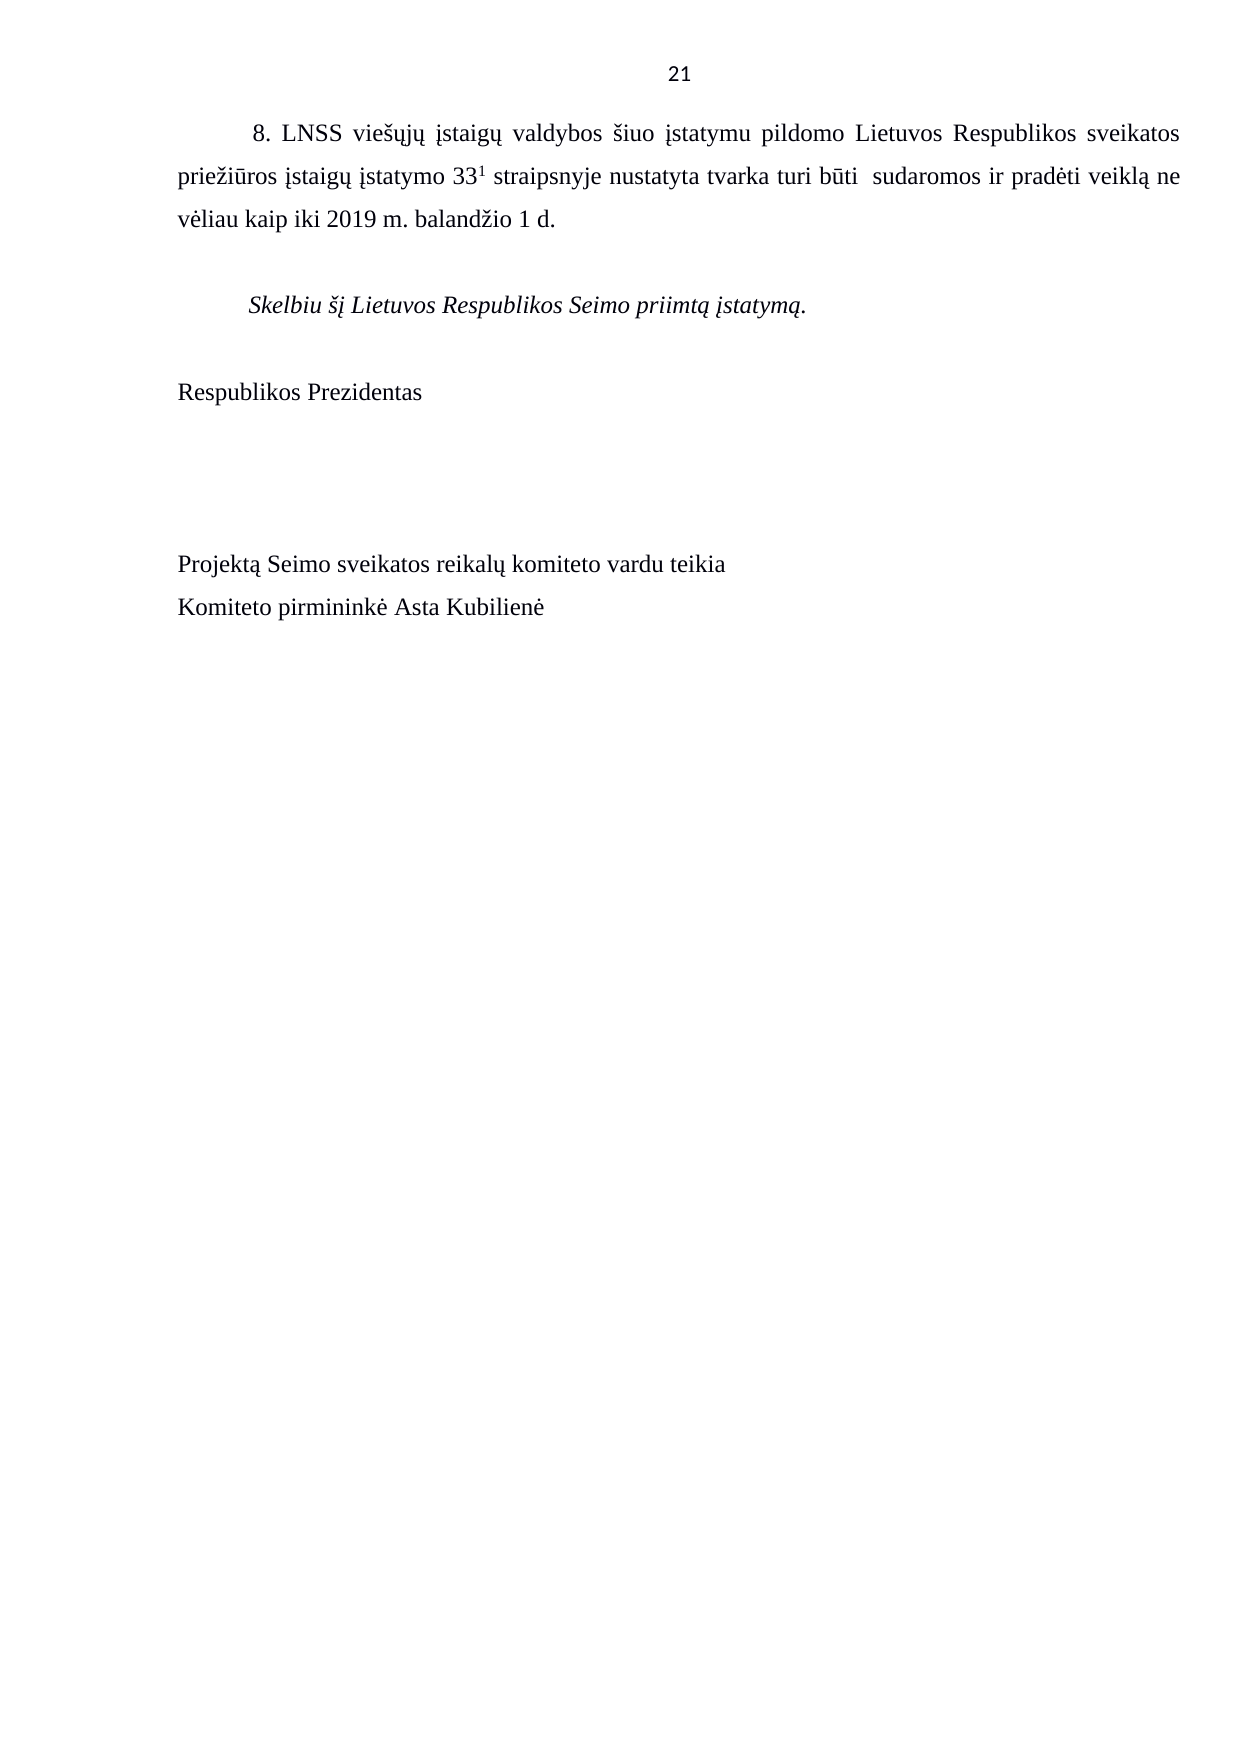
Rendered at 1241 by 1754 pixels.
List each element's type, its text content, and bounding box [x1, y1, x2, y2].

text Skelbiu šį Lietuvos Respublikos Seimo priimtą įstatymą. [177, 291, 1181, 319]
text 8. LNSS viešųjų įstaigų valdybos šiuo įstatymu pildomo Lietuvos Respublikos sveikatos priežiūros įstaigų įstatymo 331 straipsnyje nustatyta tvarka turi būti sudaromos ir pradėti veiklą ne vėliau kaip iki 2019 m. balandžio 1 d. [177, 118, 1181, 233]
text Projektą Seimo sveikatos reikalų komiteto vardu teikia [177, 549, 1181, 578]
text Komiteto pirmininkė Asta Kubilienė [177, 592, 1181, 621]
text Respublikos Prezidentas [177, 377, 1181, 406]
